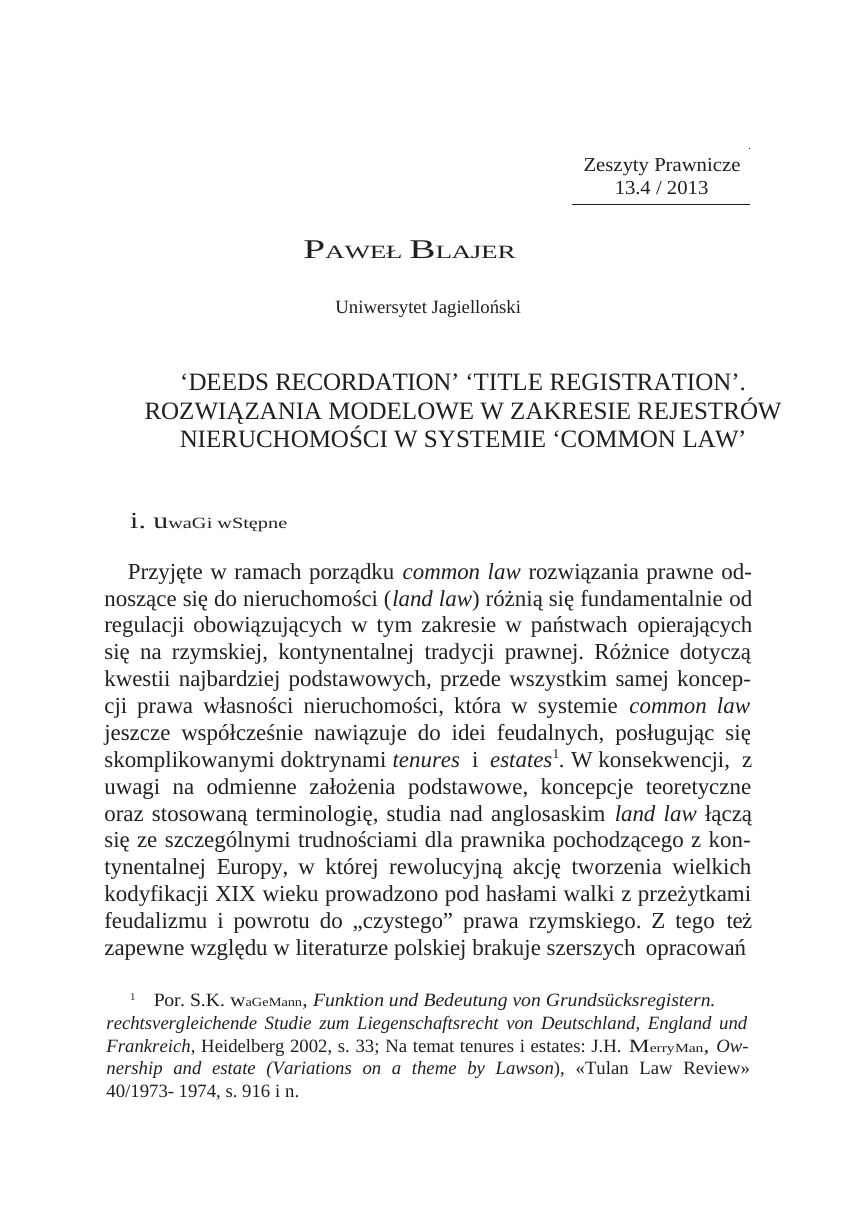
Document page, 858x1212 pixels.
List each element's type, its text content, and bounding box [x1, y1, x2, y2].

text rechtsvergleichende Studie zum Liegenschaftsrecht von Deutschland, England und Frankreich, Heidelberg 2002, s. 33; Na temat tenures i estates: J.H. MerryMan, Ow- nership and estate (Variations on a theme by Lawson), «Tulan Law Review» 40/1973- 1974, s. 916 i n. [106, 1012, 750, 1101]
text Zeszyty Prawnicze 13.4 / 2013 [583, 153, 749, 199]
text ‘DEEDS RECORDATION’ ‘TITLE REGISTRATION’. [113, 367, 812, 395]
text i. uwaGi wStępne [130, 507, 294, 533]
text 1 [130, 991, 137, 1003]
text ROZWIĄZANIA MODELOWE W ZAKRESIE REJESTRÓW NIERUCHOMOŚCI W SYSTEMIE ‘COMMON LAW’ [114, 396, 812, 453]
text Uniwersytet Jagielloński [335, 296, 523, 317]
text Przyjęte w ramach porządku common law rozwiązania prawne od- noszące się do nieruchomości (land law) różnią się fundamentalnie od regulacji obowiązujących w tym zakresie w państwach opierających się na rzymskiej, kontynentalnej tradycji prawnej. Różnice dotyczą kwestii najbardziej podstawowych, przede wszystkim samej koncep- cji prawa własności nieruchomości, która w systemie common law jeszcze współcześnie nawiązuje do idei feudalnych, posługując się skomplikowanymi doktrynami tenures i estates1. W konsekwencji, z uwagi na odmienne założenia podstawowe, koncepcje teoretyczne oraz stosowaną terminologię, studia nad anglosaskim land law łączą się ze szczególnymi trudnościami dla prawnika pochodzącego z kon- tynentalnej Europy, w której rewolucyjną akcję tworzenia wielkich kodyfikacji XIX wieku prowadzono pod hasłami walki z przeżytkami feudalizmu i powrotu do „czystego” prawa rzymskiego. Z tego też zapewne względu w literaturze polskiej brakuje szerszych opracowań [104, 558, 752, 960]
text PAWEŁ BLAJER [303, 233, 561, 264]
text Por. S.K. waGeMann, Funktion und Bedeutung von Grundsücksregistern. Eine [153, 989, 752, 1011]
